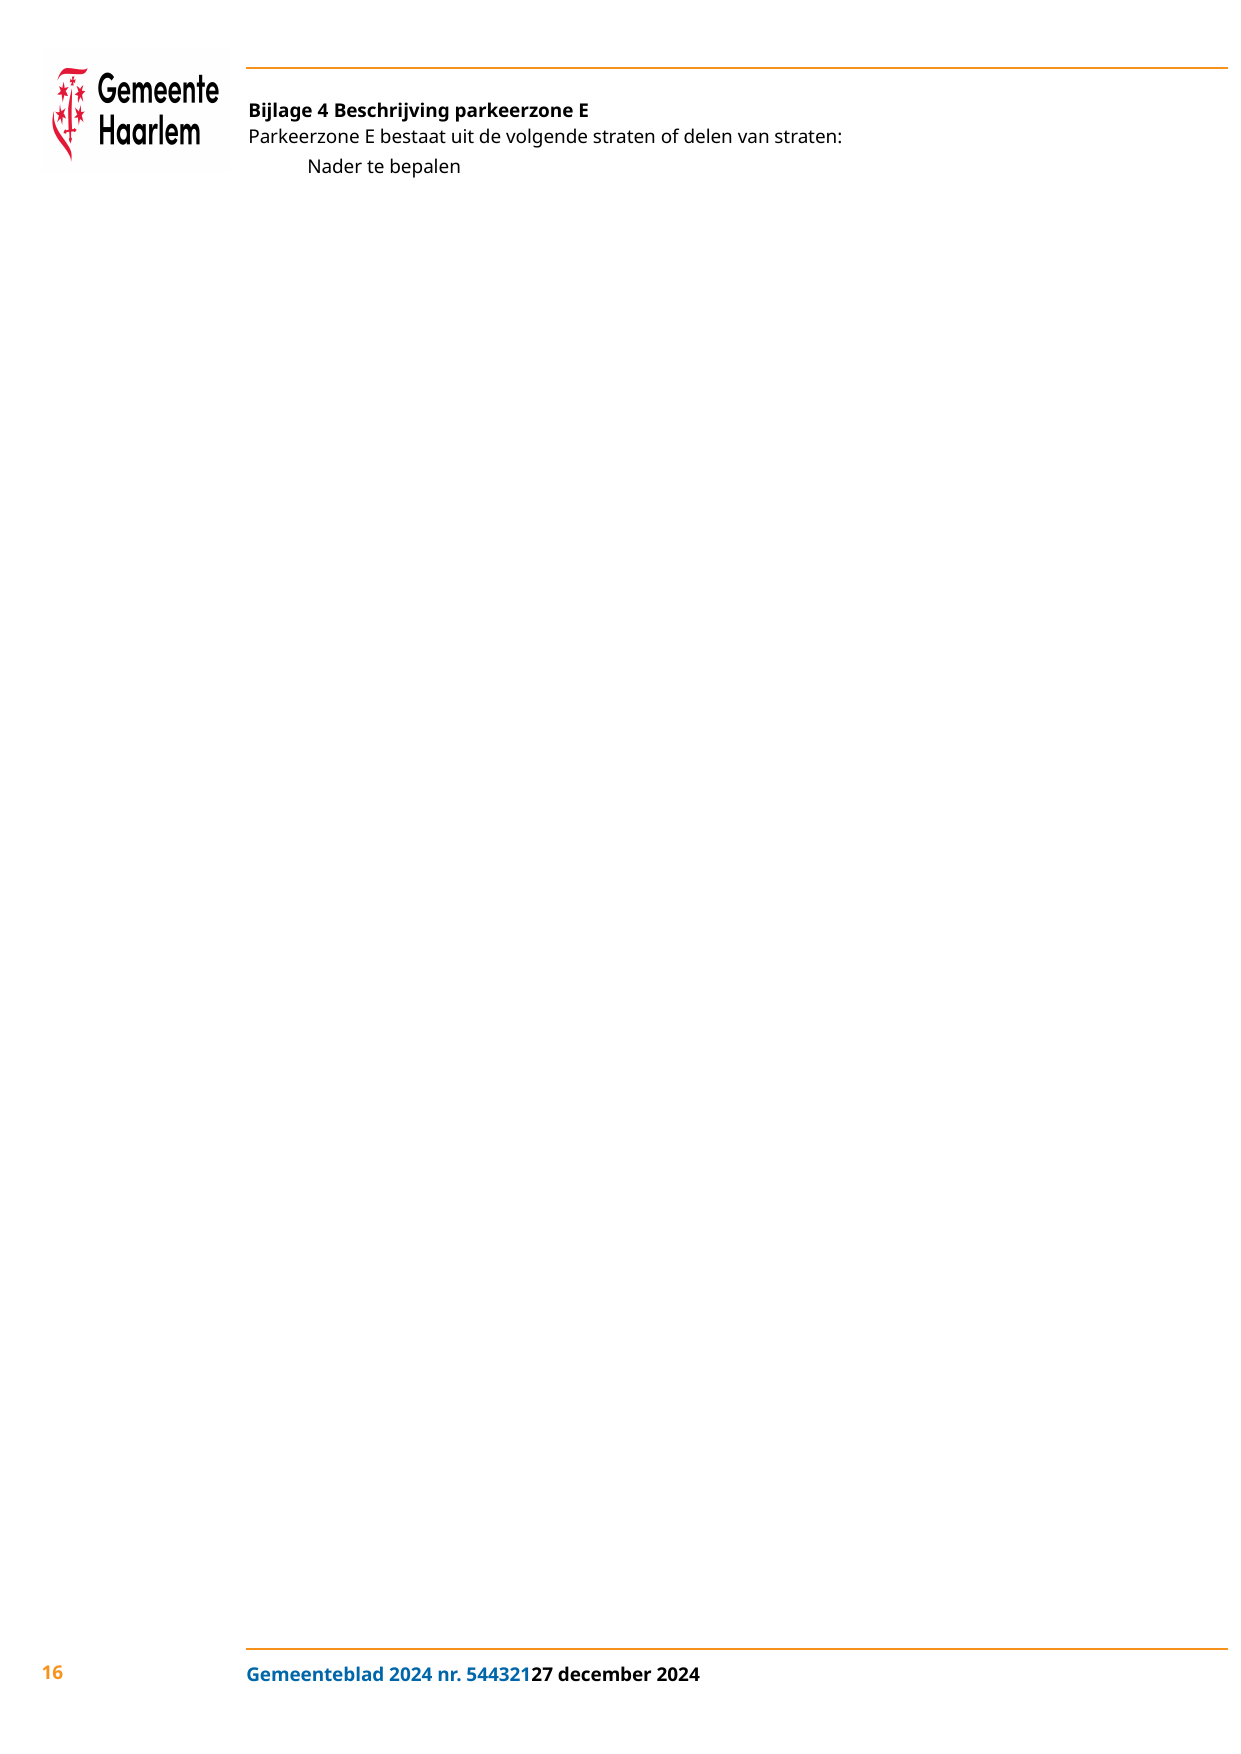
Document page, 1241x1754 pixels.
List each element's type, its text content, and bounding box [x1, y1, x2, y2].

picture [41, 47, 231, 172]
text Bijlage 4 Beschrijving parkeerzone E [248, 95, 1152, 123]
list Nader te bepalen [248, 153, 1152, 179]
text Parkeerzone E bestaat uit de volgende straten of delen van straten: [248, 123, 1152, 149]
